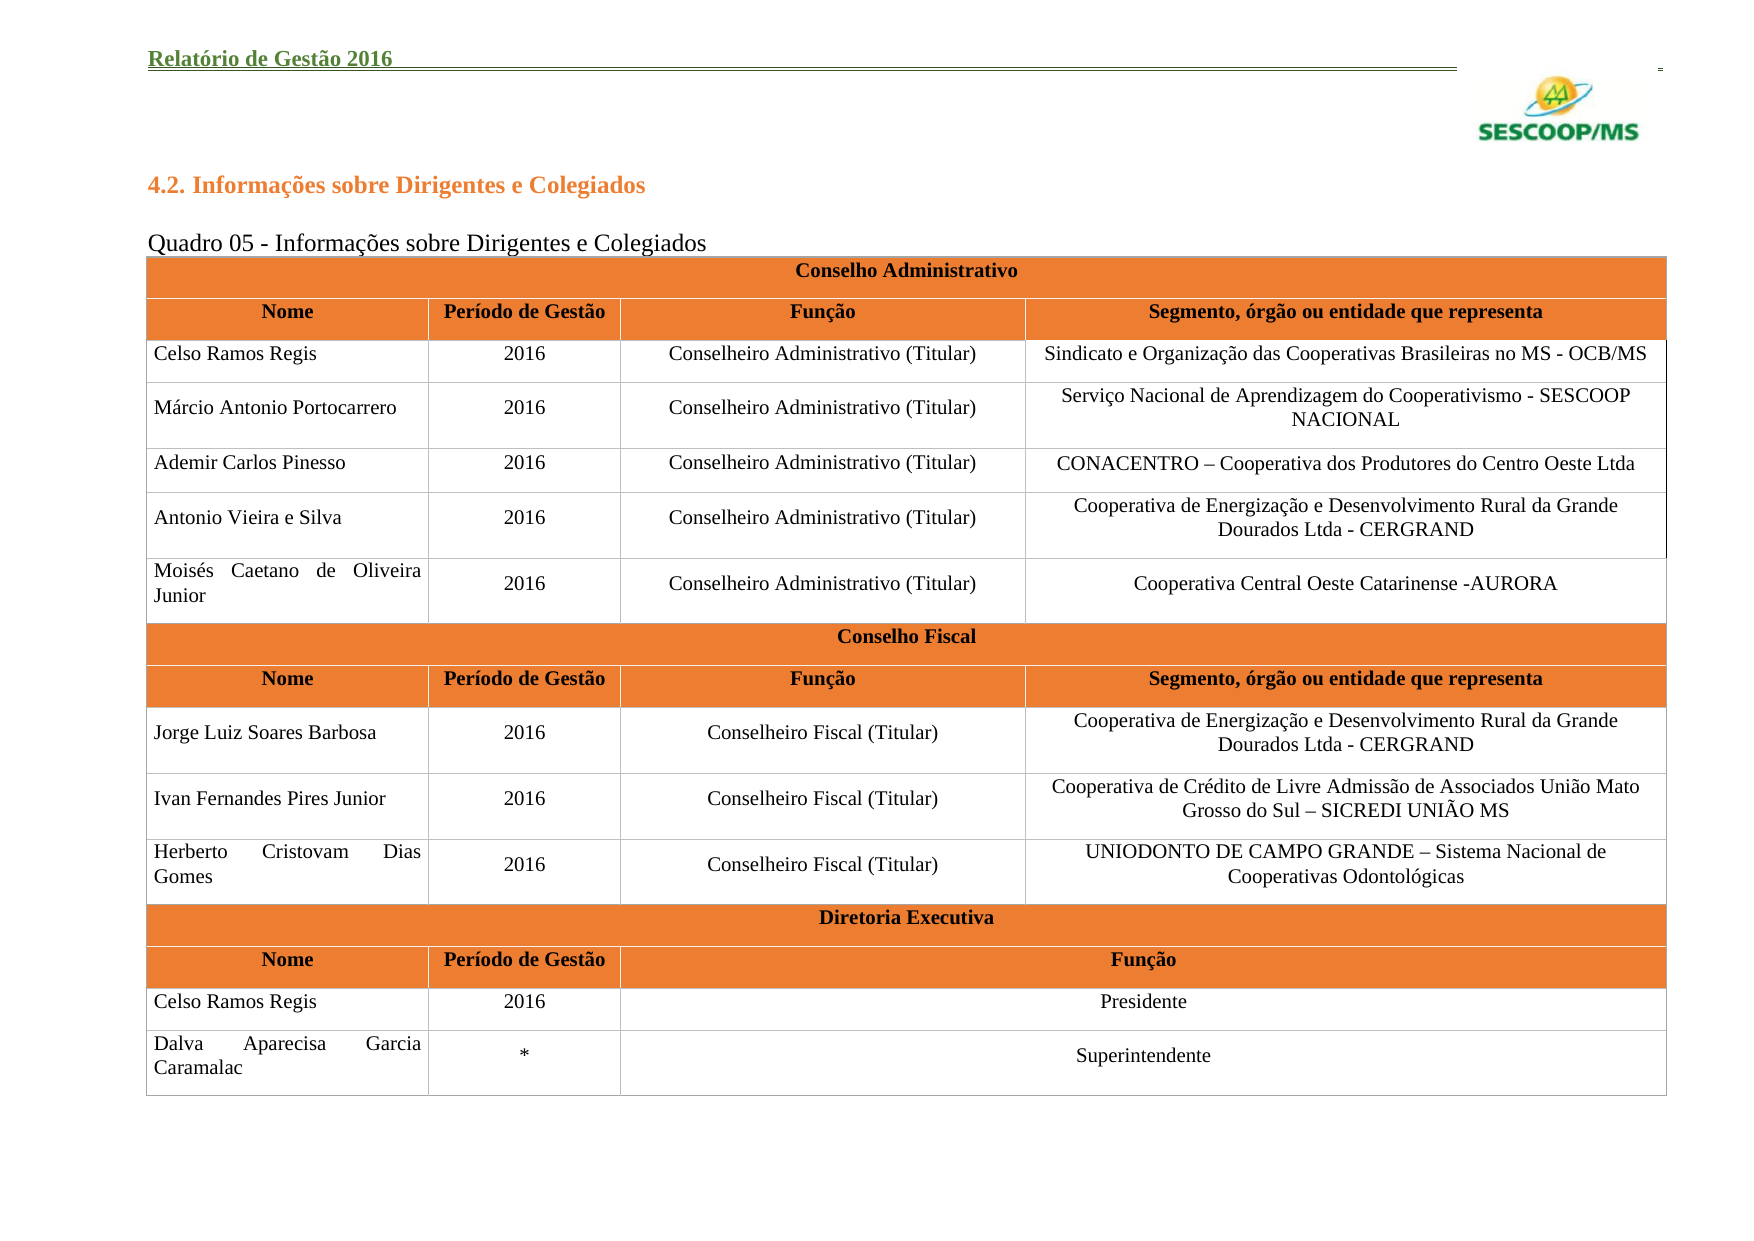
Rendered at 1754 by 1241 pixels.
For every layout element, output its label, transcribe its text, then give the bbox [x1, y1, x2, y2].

table_cell Márcio Antonio Portocarrero [147, 383, 428, 448]
table_cell 2016 [429, 341, 620, 382]
table_cell Segmento, órgão ou entidade que representa [1026, 666, 1666, 707]
table_cell Conselheiro Fiscal (Titular) [621, 708, 1025, 773]
table_cell Conselheiro Administrativo (Titular) [621, 449, 1025, 492]
table_cell Segmento, órgão ou entidade que representa [1026, 299, 1666, 340]
table_cell Função [621, 666, 1025, 707]
table_cell Presidente [621, 989, 1666, 1029]
table_cell Celso Ramos Regis [147, 989, 428, 1029]
table_cell Cooperativa de Energização e Desenvolvimento Rural da Grande Dourados Ltda - CERGRAND [1026, 493, 1666, 557]
table_cell CONACENTRO – Cooperativa dos Produtores do Centro Oeste Ltda [1026, 449, 1666, 492]
table_cell Conselheiro Administrativo (Titular) [621, 493, 1025, 557]
table_cell Cooperativa Central Oeste Catarinense -AURORA [1026, 559, 1666, 623]
table_cell Cooperativa de Crédito de Livre Admissão de Associados União Mato Grosso do Sul – SICREDI UNIÃO MS [1026, 774, 1666, 838]
table_cell * [429, 1031, 620, 1095]
table_cell Nome [147, 947, 428, 988]
table_cell Função [621, 947, 1666, 988]
table_cell 2016 [429, 559, 620, 623]
table_cell Conselheiro Administrativo (Titular) [621, 559, 1025, 623]
table_cell Ivan Fernandes Pires Junior [147, 774, 428, 838]
table_cell UNIODONTO DE CAMPO GRANDE – Sistema Nacional de Cooperativas Odontológicas [1026, 840, 1666, 904]
table_cell Nome [147, 666, 428, 707]
table_cell 2016 [429, 774, 620, 838]
table_cell Superintendente [621, 1031, 1666, 1095]
table_cell Período de Gestão [429, 299, 620, 340]
table_cell 2016 [429, 493, 620, 557]
table_cell Cooperativa de Energização e Desenvolvimento Rural da Grande Dourados Ltda - CERGRAND [1026, 708, 1666, 773]
table_cell Sindicato e Organização das Cooperativas Brasileiras no MS - OCB/MS [1026, 340, 1666, 382]
table_cell Moisés Caetano de Oliveira Junior [147, 559, 428, 623]
subtitle Informações sobre Dirigentes e Colegiados [148, 170, 1665, 198]
table_cell Conselheiro Fiscal (Titular) [621, 840, 1025, 904]
table_cell Diretoria Executiva [147, 905, 1666, 946]
table_cell Conselheiro Fiscal (Titular) [621, 774, 1025, 838]
table_cell Conselheiro Administrativo (Titular) [621, 383, 1025, 448]
table_cell Período de Gestão [429, 666, 620, 707]
table_cell Herberto Cristovam Dias Gomes [147, 840, 428, 904]
table_cell 2016 [429, 449, 620, 492]
text Quadro 05 - Informações sobre Dirigentes e Colegiados [148, 228, 1665, 256]
table_cell Ademir Carlos Pinesso [147, 449, 428, 492]
table_cell Serviço Nacional de Aprendizagem do Cooperativismo - SESCOOP NACIONAL [1026, 383, 1666, 448]
table_cell 2016 [429, 840, 620, 904]
table_cell 2016 [429, 708, 620, 773]
table_cell Antonio Vieira e Silva [147, 493, 428, 557]
table_cell Conselheiro Administrativo (Titular) [621, 341, 1025, 382]
table_cell Período de Gestão [429, 947, 620, 988]
table_cell 2016 [429, 989, 620, 1029]
table_cell Função [621, 299, 1025, 340]
table_cell Dalva Aparecisa Garcia Caramalac [147, 1031, 428, 1095]
table_header Conselho Administrativo [147, 258, 1666, 298]
table_cell Conselho Fiscal [147, 624, 1666, 665]
table_cell Nome [147, 299, 428, 340]
table_cell Jorge Luiz Soares Barbosa [147, 708, 428, 773]
table_cell Celso Ramos Regis [147, 341, 428, 382]
table_cell 2016 [429, 383, 620, 448]
